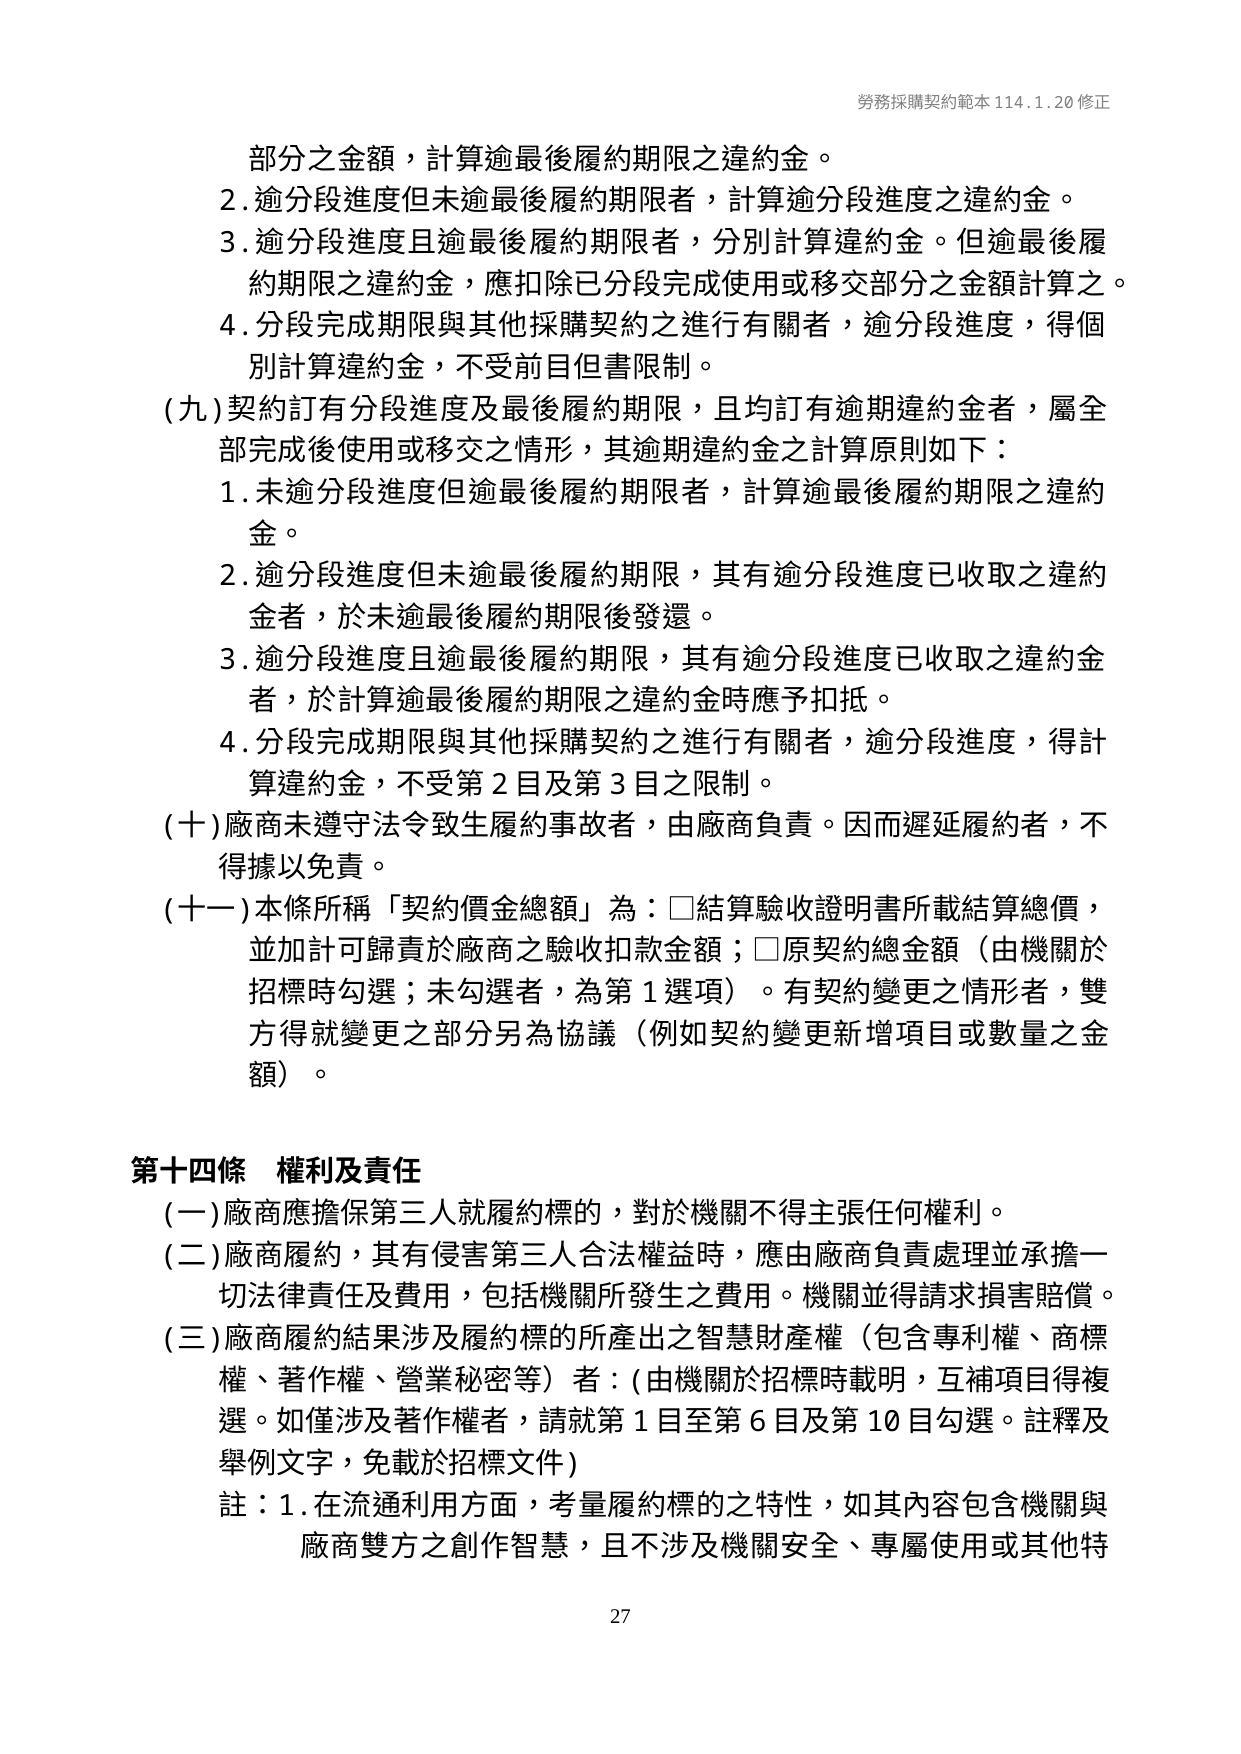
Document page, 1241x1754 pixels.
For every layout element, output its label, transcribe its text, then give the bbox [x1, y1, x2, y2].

text 4.分段完成期限與其他採購契約之進行有關者，逾分段進度，得個別計算違約金，不受前目但書限制。 [218, 302, 1108, 386]
text 3.逾分段進度且逾最後履約期限者，分別計算違約金。但逾最後履約期限之違約金，應扣除已分段完成使用或移交部分之金額計算之。 [218, 219, 1108, 302]
text 4.分段完成期限與其他採購契約之進行有關者，逾分段進度，得計算違約金，不受第2目及第3目之限制。 [218, 719, 1108, 802]
text 1.未逾分段進度但逾最後履約期限者，計算逾最後履約期限之違約金。 [218, 469, 1108, 552]
text 註：1.在流通利用方面，考量履約標的之特性，如其內容包含機關與廠商雙方之創作智慧，且不涉及機關安全、專屬使用或其他特 [218, 1482, 1110, 1565]
text 2.逾分段進度但未逾最後履約期限者，計算逾分段進度之違約金。 [218, 177, 1108, 219]
text 3.逾分段進度且逾最後履約期限，其有逾分段進度已收取之違約金者，於計算逾最後履約期限之違約金時應予扣抵。 [218, 636, 1108, 719]
text (九)契約訂有分段進度及最後履約期限，且均訂有逾期違約金者，屬全部完成後使用或移交之情形，其逾期違約金之計算原則如下： [159, 386, 1110, 469]
text 第十四條 權利及責任 [130, 1148, 1110, 1190]
text (十)廠商未遵守法令致生履約事故者，由廠商負責。因而遲延履約者，不得據以免責。 [159, 802, 1110, 886]
text (十一)本條所稱「契約價金總額」為：□結算驗收證明書所載結算總價，並加計可歸責於廠商之驗收扣款金額；□原契約總金額（由機關於招標時勾選；未勾選者，為第1選項）。有契約變更之情形者，雙方得就變更之部分另為協議（例如契約變更新增項目或數量之金額）。 [159, 886, 1110, 1094]
text (二)廠商履約，其有侵害第三人合法權益時，應由廠商負責處理並承擔一切法律責任及費用，包括機關所發生之費用。機關並得請求損害賠償。 [159, 1232, 1110, 1315]
text (三)廠商履約結果涉及履約標的所產出之智慧財產權（包含專利權、商標權、著作權、營業秘密等）者：(由機關於招標時載明，互補項目得複選。如僅涉及著作權者，請就第1目至第6目及第10目勾選。註釋及舉例文字，免載於招標文件) [159, 1315, 1110, 1482]
text 2.逾分段進度但未逾最後履約期限，其有逾分段進度已收取之違約金者，於未逾最後履約期限後發還。 [218, 552, 1108, 636]
text 部分之金額，計算逾最後履約期限之違約金。 [218, 136, 1108, 177]
text (一)廠商應擔保第三人就履約標的，對於機關不得主張任何權利。 [159, 1190, 1110, 1232]
